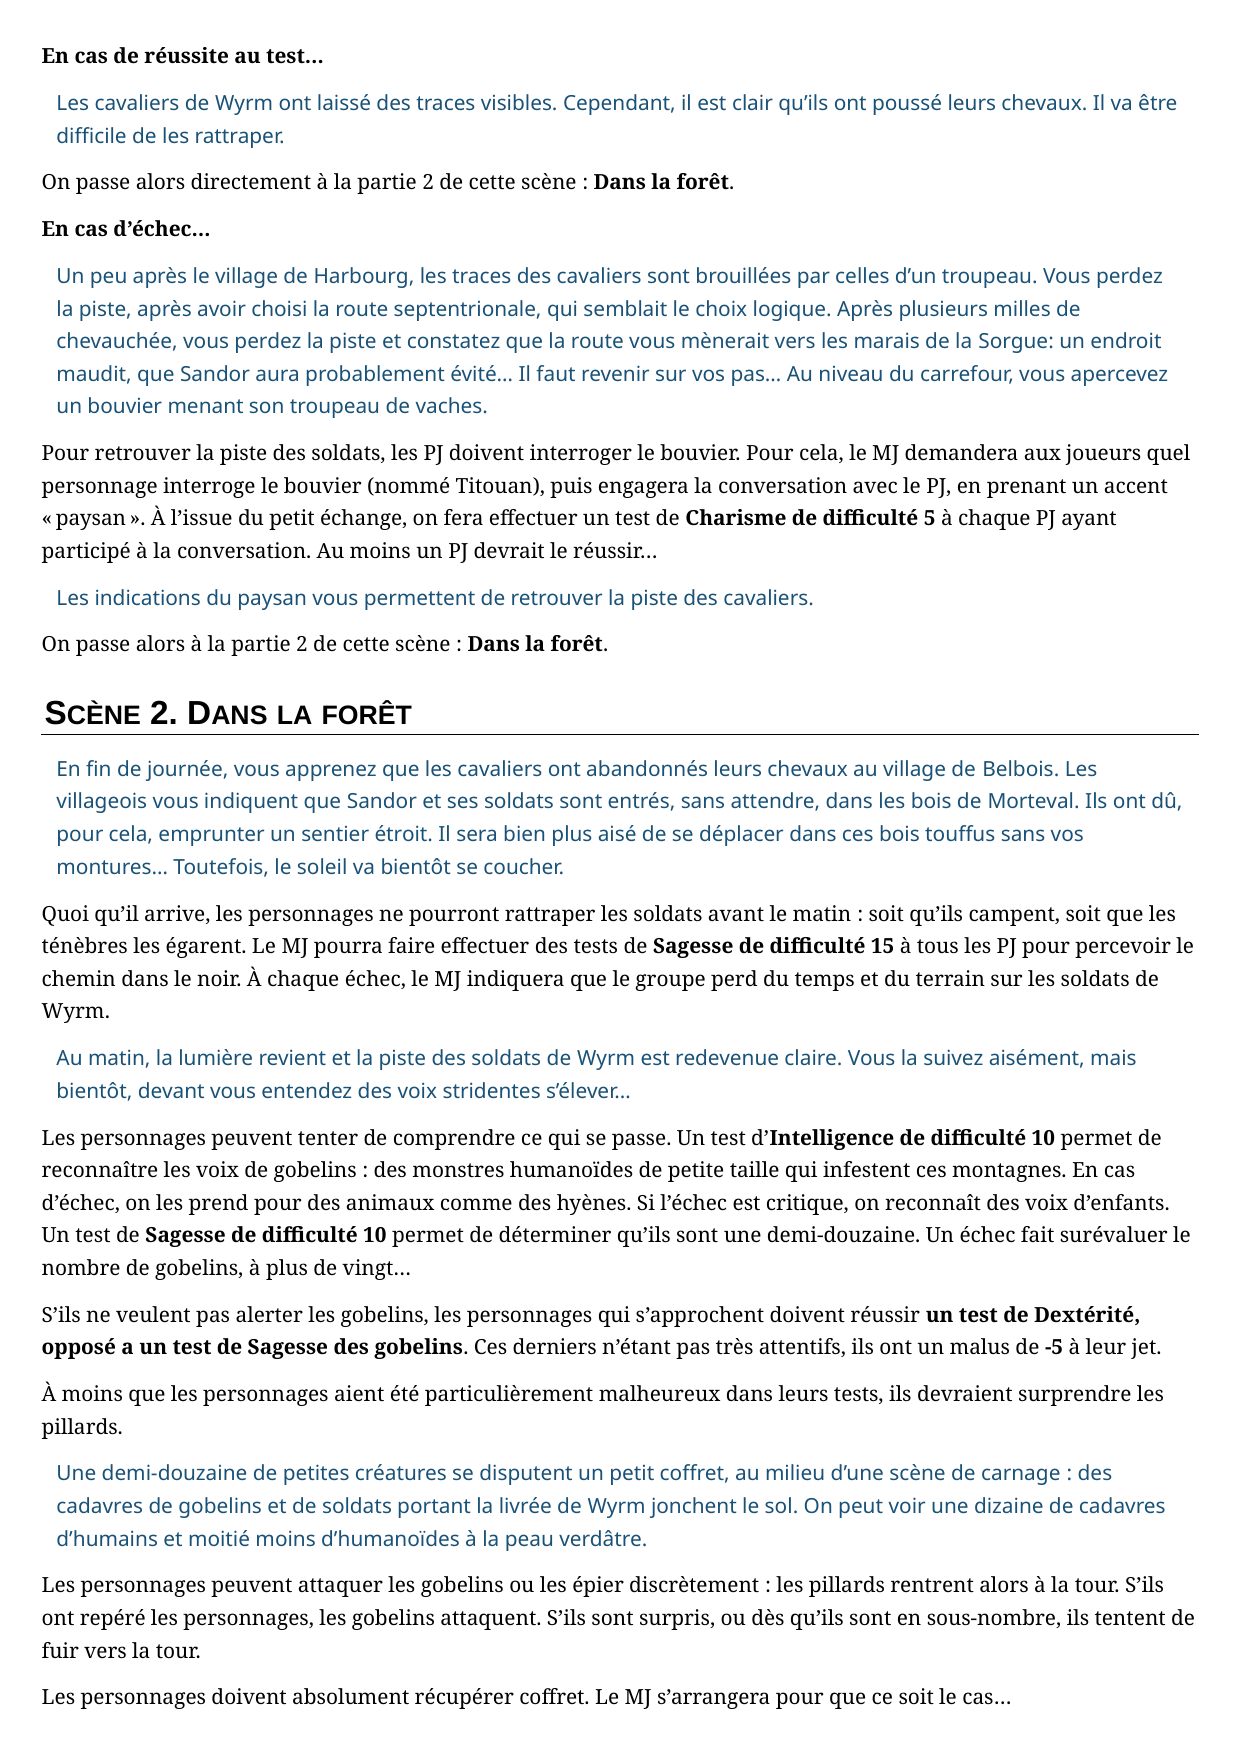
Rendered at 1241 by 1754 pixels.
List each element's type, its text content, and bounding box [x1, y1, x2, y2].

text Les personnages peuvent attaquer les gobelins ou les épier discrètement : les pillards rentrent alors à la tour. S’ils ont repéré les personnages, les gobelins attaquent. S’ils sont surpris, ou dès qu’ils sont en sous-nombre, ils tentent de fuir vers la tour. [41, 1571, 1199, 1664]
text Un peu après le village de Harbourg, les traces des cavaliers sont brouillées par celles d’un troupeau. Vous perdez la piste, après avoir choisi la route septentrionale, qui semblait le choix logique. Après plusieurs milles de chevauchée, vous perdez la piste et constatez que la route vous mènerait vers les marais de la Sorgue: un endroit maudit, que Sandor aura probablement évité… Il faut revenir sur vos pas… Au niveau du carrefour, vous apercevez un bouvier menant son troupeau de vaches. [56, 261, 1184, 420]
text On passe alors à la partie 2 de cette scène : Dans la forêt. [41, 629, 1199, 658]
text Une demi-douzaine de petites créatures se disputent un petit coffret, au milieu d’une scène de carnage : des cadavres de gobelins et de soldats portant la livrée de Wyrm jonchent le sol. On peut voir une dizaine de cadavres d’humains et moitié moins d’humanoïdes à la peau verdâtre. [56, 1458, 1184, 1552]
text Quoi qu’il arrive, les personnages ne pourront rattraper les soldats avant le matin : soit qu’ils campent, soit que les ténèbres les égarent. Le MJ pourra faire effectuer des tests de Sagesse de difficulté 15 à tous les PJ pour percevoir le chemin dans le noir. À chaque échec, le MJ indiquera que le groupe perd du temps et du terrain sur les soldats de Wyrm. [41, 899, 1199, 1025]
text Les cavaliers de Wyrm ont laissé des traces visibles. Cependant, il est clair qu’ils ont poussé leurs chevaux. Il va être difficile de les rattraper. [56, 88, 1184, 149]
text Pour retrouver la piste des soldats, les PJ doivent interroger le bouvier. Pour cela, le MJ demandera aux joueurs quel personnage interroge le bouvier (nommé Titouan), puis engagera la conversation avec le PJ, en prenant un accent « paysan ». À l’issue du petit échange, on fera effectuer un test de Charisme de difficulté 5 à chaque PJ ayant participé à la conversation. Au moins un PJ devrait le réussir… [41, 438, 1199, 564]
text Les indications du paysan vous permettent de retrouver la piste des cavaliers. [56, 583, 1184, 611]
text On passe alors directement à la partie 2 de cette scène : Dans la forêt. [41, 167, 1199, 196]
text En cas d’échec… [41, 214, 1199, 243]
text En cas de réussite au test… [41, 41, 1199, 70]
text Les personnages doivent absolument récupérer coffret. Le MJ s’arrangera pour que ce soit le cas… [41, 1682, 1199, 1711]
text S’ils ne veulent pas alerter les gobelins, les personnages qui s’approchent doivent réussir un test de Dextérité, opposé a un test de Sagesse des gobelins. Ces derniers n’étant pas très attentifs, ils ont un malus de -5 à leur jet. [41, 1300, 1199, 1361]
text Les personnages peuvent tenter de comprendre ce qui se passe. Un test d’Intelligence de difficulté 10 permet de reconnaître les voix de gobelins : des monstres humanoïdes de petite taille qui infestent ces montagnes. En cas d’échec, on les prend pour des animaux comme des hyènes. Si l’échec est critique, on reconnaît des voix d’enfants. Un test de Sagesse de difficulté 10 permet de déterminer qu’ils sont une demi-douzaine. Un échec fait surévaluer le nombre de gobelins, à plus de vingt… [41, 1123, 1199, 1281]
text En fin de journée, vous apprenez que les cavaliers ont abandonnés leurs chevaux au village de Belbois. Les villageois vous indiquent que Sandor et ses soldats sont entrés, sans attendre, dans les bois de Morteval. Ils ont dû, pour cela, emprunter un sentier étroit. Il sera bien plus aisé de se déplacer dans ces bois touffus sans vos montures… Toutefois, le soleil va bientôt se coucher. [56, 754, 1184, 880]
text Au matin, la lumière revient et la piste des soldats de Wyrm est redevenue claire. Vous la suivez aisément, mais bientôt, devant vous entendez des voix stridentes s’élever… [56, 1043, 1184, 1104]
text À moins que les personnages aient été particulièrement malheureux dans leurs tests, ils devraient surprendre les pillards. [41, 1379, 1199, 1440]
subtitle Scène 2. Dans la forêt [41, 690, 1199, 734]
